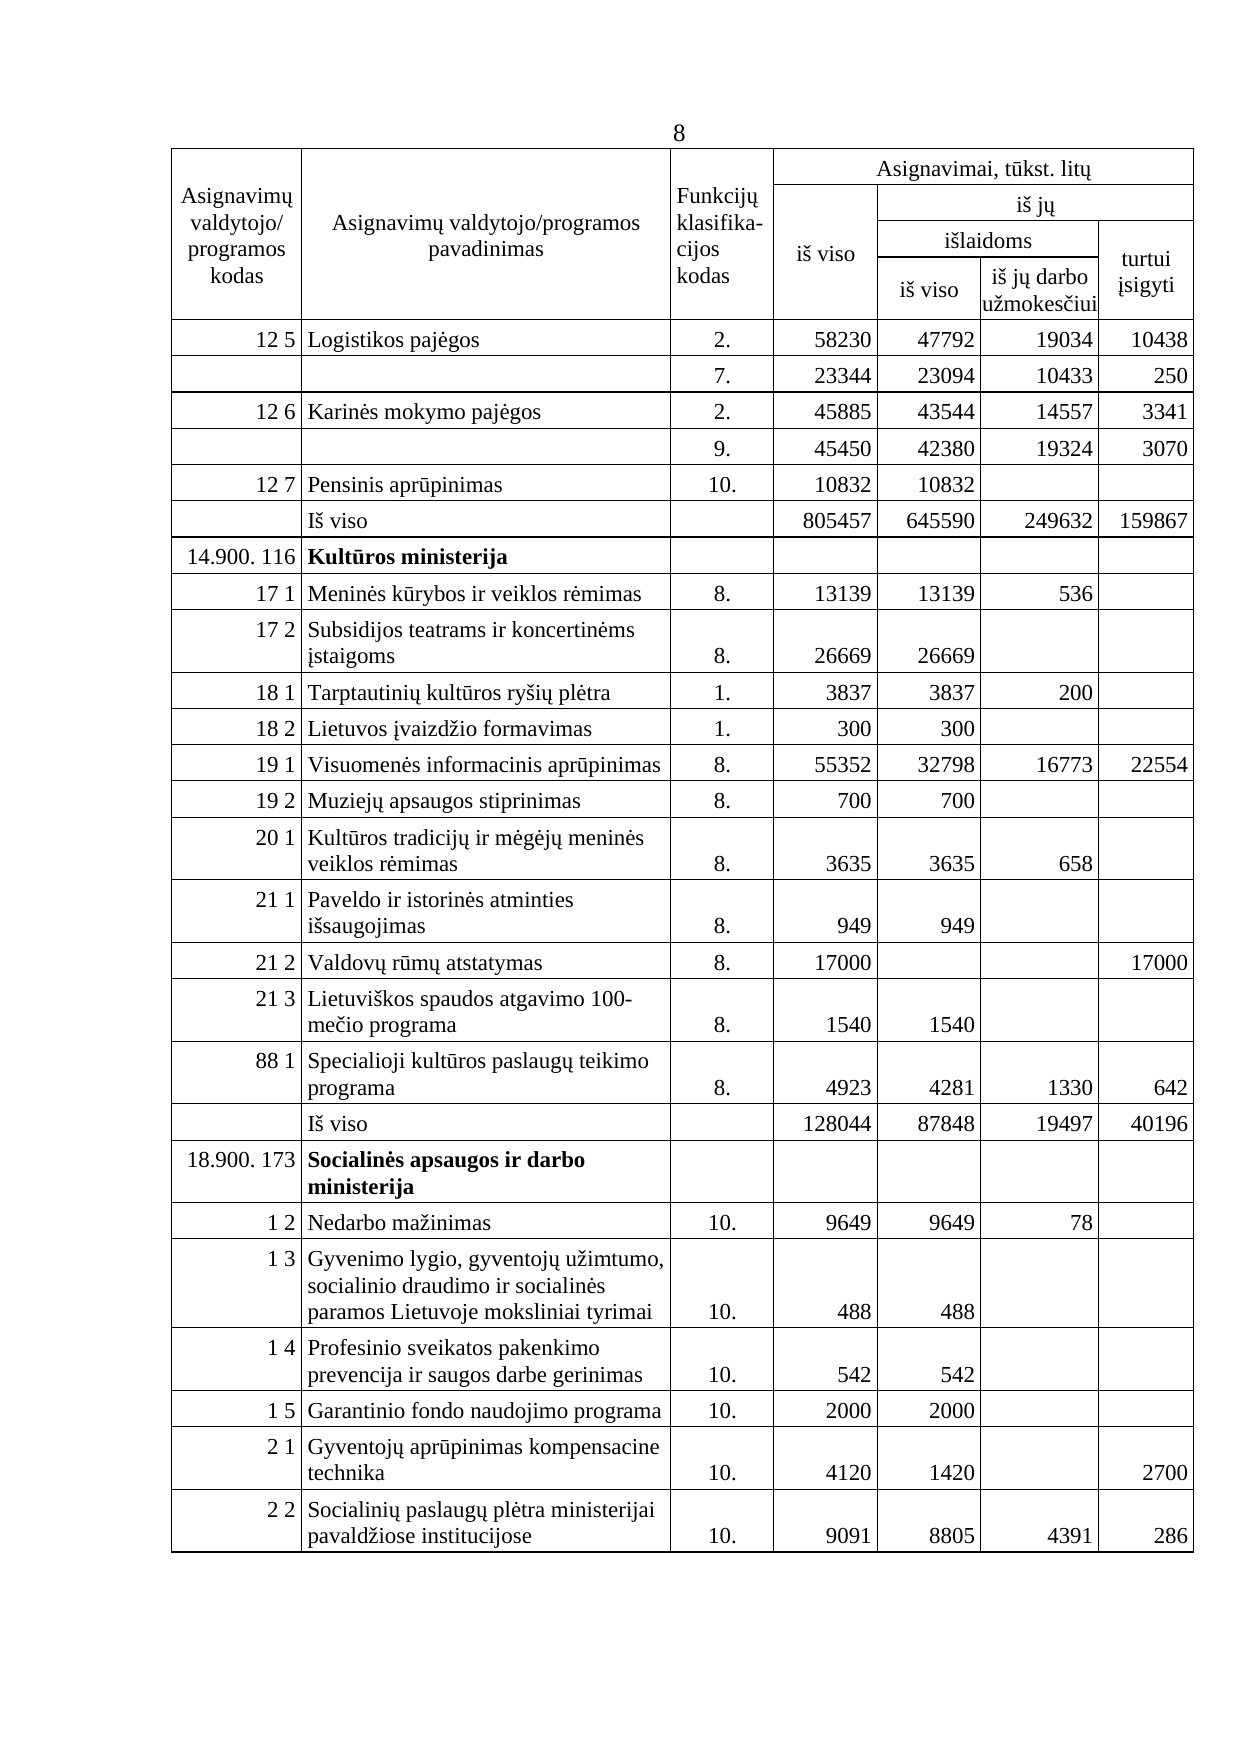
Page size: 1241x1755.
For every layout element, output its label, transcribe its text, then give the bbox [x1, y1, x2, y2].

table_cell Gyventojų aprūpinimas kompensacine technika [302, 1427, 670, 1489]
table_cell 4120 [774, 1427, 877, 1489]
table_cell 58230 [774, 320, 877, 355]
table_cell 12 7 [172, 465, 301, 500]
table_cell [774, 538, 877, 573]
table_cell 949 [774, 880, 877, 942]
table_cell 1 3 [172, 1239, 301, 1327]
table_cell 4391 [981, 1490, 1098, 1551]
table_cell [981, 1391, 1098, 1426]
table_cell 19 1 [172, 745, 301, 780]
table_cell [1099, 574, 1193, 609]
table_cell 13139 [774, 574, 877, 609]
table_cell 645590 [878, 501, 980, 536]
table_cell 55352 [774, 745, 877, 780]
table_cell iš jų darbo užmokesčiui [981, 258, 1098, 319]
table_cell 13139 [878, 574, 980, 609]
table_cell Pensinis aprūpinimas [302, 465, 670, 500]
table_cell Specialioji kultūros paslaugų teikimo programa [302, 1042, 670, 1103]
table_cell Garantinio fondo naudojimo programa [302, 1391, 670, 1426]
table_cell 19 2 [172, 781, 301, 817]
table_cell [981, 943, 1098, 978]
table_cell 10. [671, 1328, 773, 1390]
table_cell 10. [671, 1239, 773, 1327]
table_cell 42380 [878, 429, 980, 464]
table_cell [1099, 1391, 1193, 1426]
table_cell 17 1 [172, 574, 301, 609]
table_cell 2 2 [172, 1490, 301, 1551]
table_cell 10832 [774, 465, 877, 500]
table_cell 87848 [878, 1104, 980, 1139]
table_cell 21 1 [172, 880, 301, 942]
table_cell turtui įsigyti [1099, 221, 1193, 319]
table_cell 9. [671, 429, 773, 464]
table_cell [302, 429, 670, 464]
table_cell [1099, 1239, 1193, 1327]
table_cell [1099, 709, 1193, 744]
table_cell [981, 1239, 1098, 1327]
table_header Asignavimų valdytojo/ programos kodas [172, 149, 301, 319]
table_cell [1099, 538, 1193, 573]
table_cell 3070 [1099, 429, 1193, 464]
table_cell 23344 [774, 356, 877, 391]
table_cell 3837 [878, 673, 980, 708]
table_cell [671, 538, 773, 573]
table_cell 3341 [1099, 393, 1193, 428]
table_cell 3635 [878, 818, 980, 879]
table_cell Paveldo ir istorinės atminties išsaugojimas [302, 880, 670, 942]
table_cell 1540 [878, 979, 980, 1041]
table_header Asignavimų valdytojo/programos pavadinimas [302, 149, 670, 319]
table_cell 19034 [981, 320, 1098, 355]
table_cell 23094 [878, 356, 980, 391]
table_cell [981, 979, 1098, 1041]
table_cell 542 [774, 1328, 877, 1390]
table_cell Valdovų rūmų atstatymas [302, 943, 670, 978]
table_cell 9649 [878, 1203, 980, 1238]
table_cell 18 2 [172, 709, 301, 744]
table_cell 642 [1099, 1042, 1193, 1103]
table_cell 200 [981, 673, 1098, 708]
table_cell [981, 880, 1098, 942]
table_cell 9091 [774, 1490, 877, 1551]
table_cell Socialinių paslaugų plėtra ministerijai pavaldžiose institucijose [302, 1490, 670, 1551]
table_cell 3837 [774, 673, 877, 708]
table_cell 8805 [878, 1490, 980, 1551]
table_cell 14557 [981, 393, 1098, 428]
table_cell 700 [774, 781, 877, 817]
table_cell 88 1 [172, 1042, 301, 1103]
table_cell 2 1 [172, 1427, 301, 1489]
table_cell [172, 1104, 301, 1139]
table_cell 10. [671, 465, 773, 500]
table_cell 10. [671, 1391, 773, 1426]
table_cell Gyvenimo lygio, gyventojų užimtumo, socialinio draudimo ir socialinės paramos Lietuvoje moksliniai tyrimai [302, 1239, 670, 1327]
table_cell 8. [671, 781, 773, 817]
table_cell [172, 429, 301, 464]
table_cell 19324 [981, 429, 1098, 464]
table_cell 1 4 [172, 1328, 301, 1390]
table_cell 1420 [878, 1427, 980, 1489]
table_cell 8. [671, 818, 773, 879]
table_cell Tarptautinių kultūros ryšių plėtra [302, 673, 670, 708]
table_cell Iš viso [302, 1104, 670, 1139]
table_cell Meninės kūrybos ir veiklos rėmimas [302, 574, 670, 609]
table_cell 8. [671, 1042, 773, 1103]
table_cell 21 3 [172, 979, 301, 1041]
table_cell 8. [671, 943, 773, 978]
table_cell 8. [671, 574, 773, 609]
table_cell 2700 [1099, 1427, 1193, 1489]
table_cell 10832 [878, 465, 980, 500]
table_cell 542 [878, 1328, 980, 1390]
table_cell 40196 [1099, 1104, 1193, 1139]
table_cell 10. [671, 1427, 773, 1489]
table_cell [1099, 781, 1193, 817]
table_cell [981, 1141, 1098, 1202]
table_cell [1099, 465, 1193, 500]
table_cell iš viso [878, 258, 980, 319]
table_cell 1. [671, 709, 773, 744]
table_header Funkcijų klasifika-cijos kodas [671, 149, 773, 319]
table_cell 7. [671, 356, 773, 391]
table_cell 300 [878, 709, 980, 744]
table_cell Socialinės apsaugos ir darbo ministerija [302, 1141, 670, 1202]
table_cell 488 [878, 1239, 980, 1327]
table_cell 45885 [774, 393, 877, 428]
table_cell 488 [774, 1239, 877, 1327]
table_cell 4923 [774, 1042, 877, 1103]
table_cell 159867 [1099, 501, 1193, 536]
table_cell Kultūros tradicijų ir mėgėjų meninės veiklos rėmimas [302, 818, 670, 879]
table_cell Iš viso [302, 501, 670, 536]
table_cell [671, 1141, 773, 1202]
table_cell 949 [878, 880, 980, 942]
table_cell 10. [671, 1490, 773, 1551]
table_cell 26669 [774, 610, 877, 672]
table_cell [878, 1141, 980, 1202]
table_cell 32798 [878, 745, 980, 780]
table_cell 43544 [878, 393, 980, 428]
table_cell 4281 [878, 1042, 980, 1103]
table_cell 1540 [774, 979, 877, 1041]
table_cell [878, 538, 980, 573]
table_cell 16773 [981, 745, 1098, 780]
table_cell Kultūros ministerija [302, 538, 670, 573]
table_cell 9649 [774, 1203, 877, 1238]
table_cell [1099, 979, 1193, 1041]
table_cell Lietuvos įvaizdžio formavimas [302, 709, 670, 744]
table_cell 2000 [774, 1391, 877, 1426]
table_cell 14.900. 116 [172, 538, 301, 573]
table_cell [1099, 818, 1193, 879]
table_cell 18 1 [172, 673, 301, 708]
table_cell 286 [1099, 1490, 1193, 1551]
table_cell [1099, 1141, 1193, 1202]
table_header Asignavimai, tūkst. litų [774, 149, 1193, 184]
table_cell 45450 [774, 429, 877, 464]
table_cell 300 [774, 709, 877, 744]
table_cell 17000 [1099, 943, 1193, 978]
table_cell 249632 [981, 501, 1098, 536]
table_cell [878, 943, 980, 978]
table_cell Profesinio sveikatos pakenkimo prevencija ir saugos darbe gerinimas [302, 1328, 670, 1390]
table_cell 128044 [774, 1104, 877, 1139]
table_cell 1 2 [172, 1203, 301, 1238]
table_cell 2. [671, 320, 773, 355]
table_cell 19497 [981, 1104, 1098, 1139]
table_cell iš jų [878, 185, 1193, 220]
table_cell 22554 [1099, 745, 1193, 780]
table_cell [172, 501, 301, 536]
table_cell [172, 356, 301, 391]
table_cell Visuomenės informacinis aprūpinimas [302, 745, 670, 780]
table_cell 1 5 [172, 1391, 301, 1426]
table_cell 17 2 [172, 610, 301, 672]
table_cell Logistikos pajėgos [302, 320, 670, 355]
table_cell [981, 1427, 1098, 1489]
table_cell 536 [981, 574, 1098, 609]
table_cell [981, 1328, 1098, 1390]
table_cell [981, 538, 1098, 573]
table_cell 20 1 [172, 818, 301, 879]
table_cell išlaidoms [878, 221, 1098, 256]
table_cell 8. [671, 979, 773, 1041]
table_cell 18.900. 173 [172, 1141, 301, 1202]
table_cell 2. [671, 393, 773, 428]
table_cell Nedarbo mažinimas [302, 1203, 670, 1238]
table_cell [981, 465, 1098, 500]
table_cell [1099, 1203, 1193, 1238]
table_cell [1099, 1328, 1193, 1390]
table_cell 47792 [878, 320, 980, 355]
table_cell iš viso [774, 185, 877, 319]
table_cell 10433 [981, 356, 1098, 391]
table_cell 8. [671, 745, 773, 780]
table_cell 17000 [774, 943, 877, 978]
table_cell Karinės mokymo pajėgos [302, 393, 670, 428]
table_cell 1. [671, 673, 773, 708]
table_cell [1099, 610, 1193, 672]
table_cell 10. [671, 1203, 773, 1238]
table_cell Muziejų apsaugos stiprinimas [302, 781, 670, 817]
table_cell Lietuviškos spaudos atgavimo 100-mečio programa [302, 979, 670, 1041]
table_cell 3635 [774, 818, 877, 879]
table_cell 8. [671, 880, 773, 942]
table_cell 12 6 [172, 393, 301, 428]
table_cell [671, 501, 773, 536]
table_cell 8. [671, 610, 773, 672]
table_cell 1330 [981, 1042, 1098, 1103]
table_cell [302, 356, 670, 391]
table_cell [981, 610, 1098, 672]
table_cell [981, 781, 1098, 817]
table_cell [981, 709, 1098, 744]
table_cell [1099, 673, 1193, 708]
table_cell 10438 [1099, 320, 1193, 355]
table_cell [1099, 880, 1193, 942]
table_cell 78 [981, 1203, 1098, 1238]
table_cell 658 [981, 818, 1098, 879]
table_cell Subsidijos teatrams ir koncertinėms įstaigoms [302, 610, 670, 672]
table_cell 2000 [878, 1391, 980, 1426]
table_cell 26669 [878, 610, 980, 672]
table_cell 250 [1099, 356, 1193, 391]
table_cell 805457 [774, 501, 877, 536]
table_cell 700 [878, 781, 980, 817]
table_cell [774, 1141, 877, 1202]
table_cell 21 2 [172, 943, 301, 978]
table_cell [671, 1104, 773, 1139]
table_cell 12 5 [172, 320, 301, 355]
